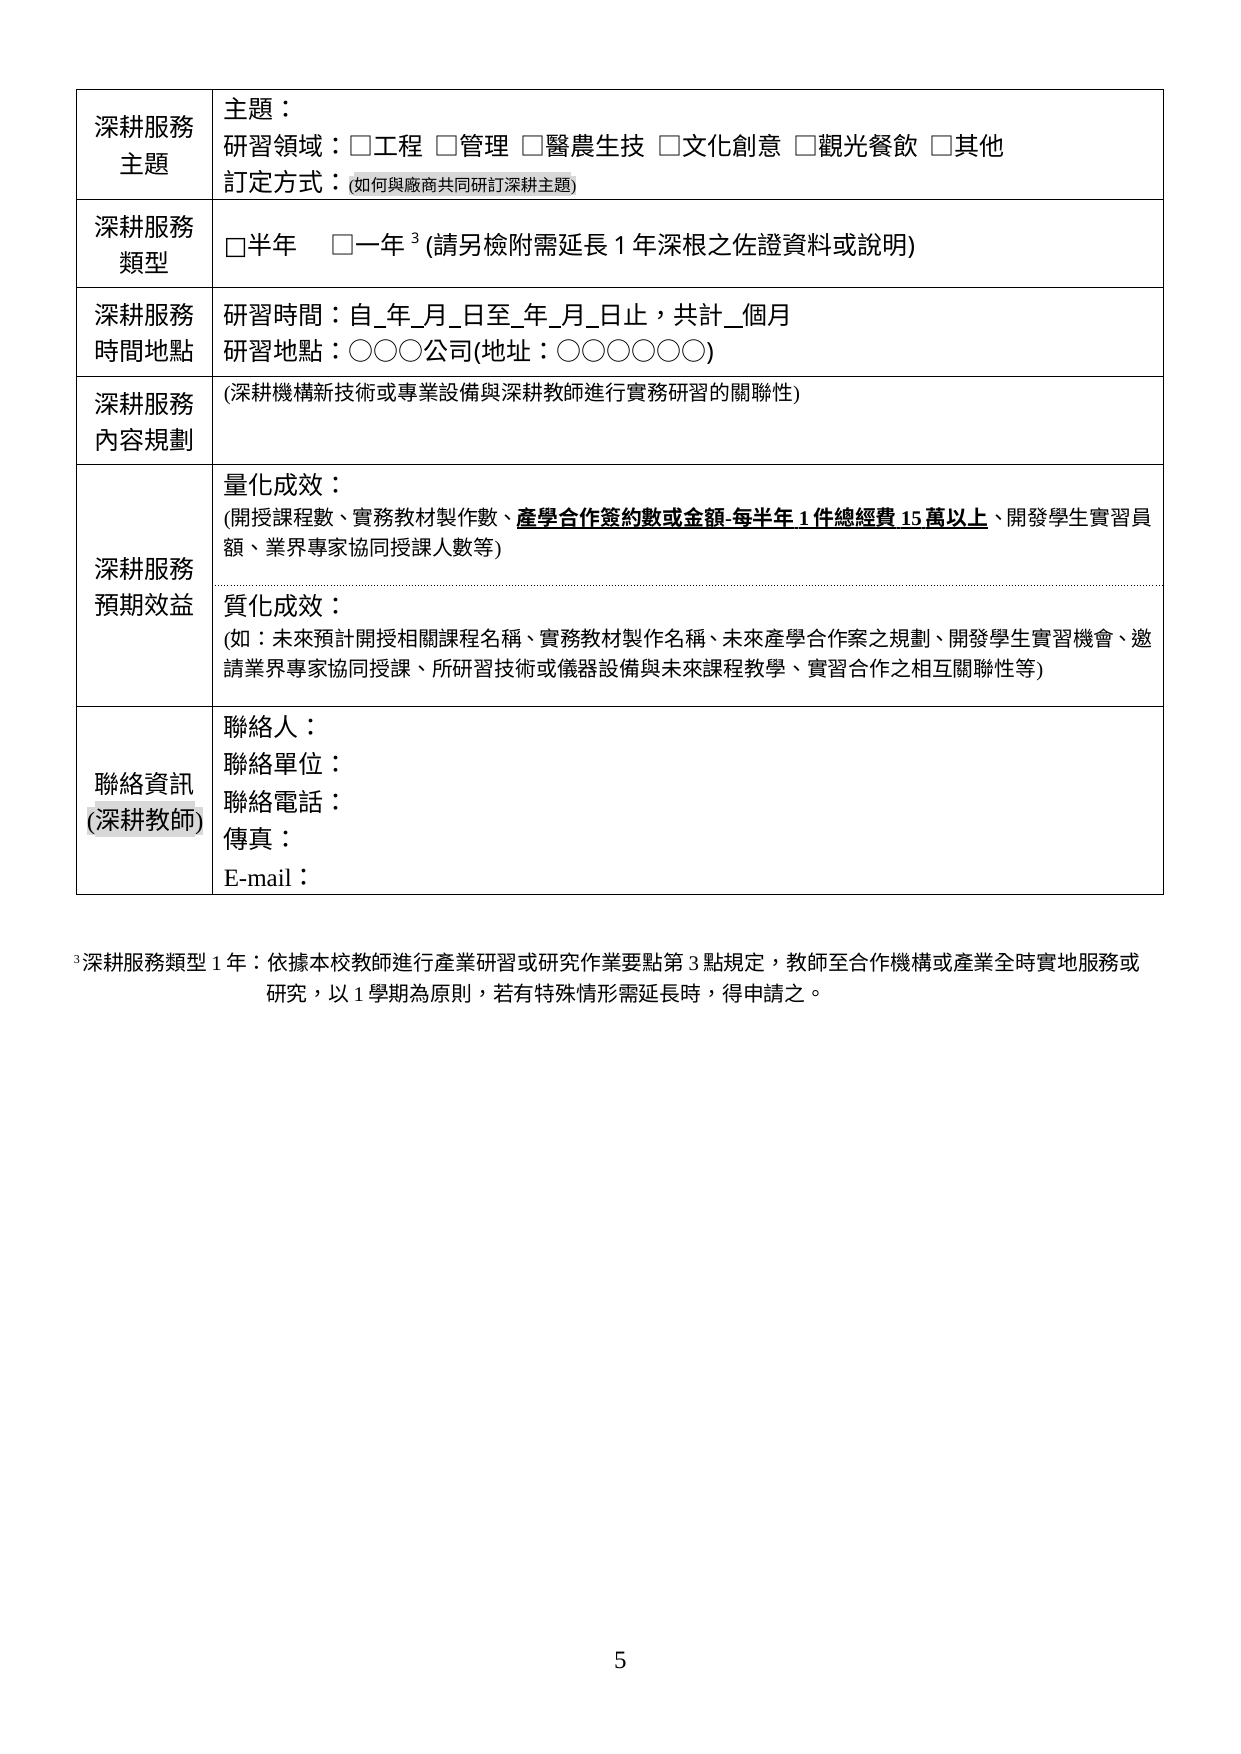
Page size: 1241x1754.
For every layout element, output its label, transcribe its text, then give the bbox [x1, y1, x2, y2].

table_cell 深耕服務內容規劃 [77, 377, 212, 464]
table_cell 聯絡資訊 (深耕教師) [77, 707, 212, 894]
text 3深耕服務類型1年：依據本校教師進行產業研習或研究作業要點第3點規定，教師至合作機構或產業全時實地服務或研究，以1學期為原則，若有特殊情形需延長時，得申請之。 [74, 947, 1152, 1007]
table_cell 聯絡人： 聯絡單位： 聯絡電話： 傳真： E-mail： [213, 707, 1163, 894]
table_cell 主題： 研習領域：□工程 □管理 □醫農生技 □文化創意 □觀光餐飲 □其他 訂定方式：(如何與廠商共同研訂深耕主題) [213, 90, 1163, 198]
table_cell □半年 □一年3 (請另檢附需延長1年深根之佐證資料或說明) [213, 200, 1163, 287]
table_cell 深耕服務預期效益 [77, 465, 212, 706]
table_cell (深耕機構新技術或專業設備與深耕教師進行實務研習的關聯性) [213, 377, 1163, 464]
table_cell 深耕服務主題 [77, 90, 212, 198]
table_cell 深耕服務類型 [77, 200, 212, 287]
table_cell 質化成效： (如：未來預計開授相關課程名稱、實務教材製作名稱、未來產學合作案之規劃、開發學生實習機會、邀請業界專家協同授課、所研習技術或儀器設備與未來課程教學、實習合作之相互關聯性等) [213, 585, 1163, 706]
table_cell 量化成效： (開授課程數、實務教材製作數、產學合作簽約數或金額-每半年1件總經費15萬以上、開發學生實習員額、業界專家協同授課人數等) [213, 465, 1163, 585]
table_cell 深耕服務時間地點 [77, 288, 212, 376]
table_cell 研習時間：自 年 月 日至 年 月 日止，共計 個月 研習地點：○○○公司(地址：○○○○○○) [213, 288, 1163, 376]
